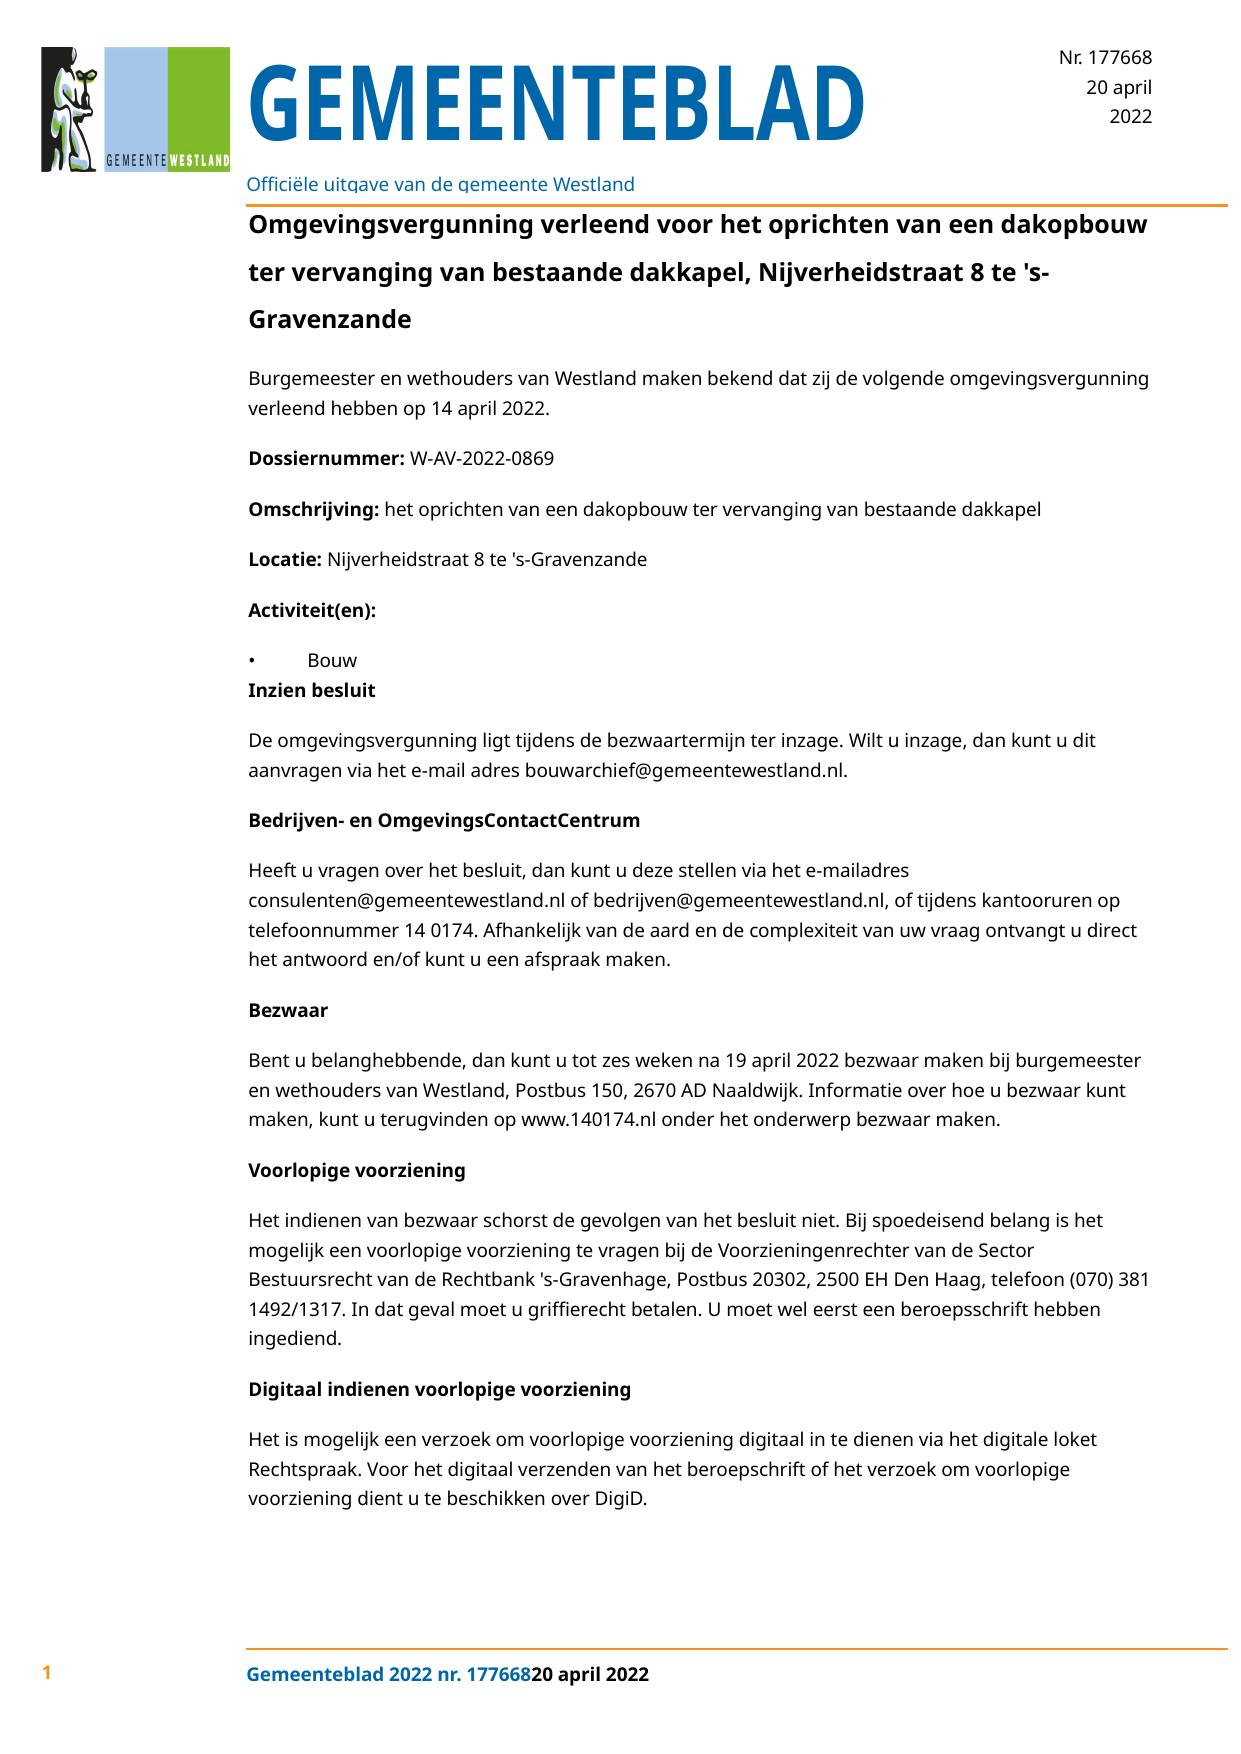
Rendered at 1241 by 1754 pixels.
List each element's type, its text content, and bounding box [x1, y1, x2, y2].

text Het is mogelijk een verzoek om voorlopige voorziening digitaal in te dienen via het digitale loket Rechtspraak. Voor het digitaal verzenden van het beroepschrift of het verzoek om voorlopige voorziening dient u te beschikken over DigiD. [248, 1426, 1152, 1511]
text Omgevingsvergunning verleend voor het oprichten van een dakopbouw ter vervanging van bestaande dakkapel, Nijverheidstraat 8 te 's-Gravenzande [248, 207, 1152, 336]
list Bouw [248, 647, 1152, 673]
text Dossiernummer: W-AV-2022-0869 [248, 446, 1152, 471]
text Inzien besluit [248, 677, 1152, 702]
text Bent u belanghebbende, dan kunt u tot zes weken na 19 april 2022 bezwaar maken bij burgemeester en wethouders van Westland, Postbus 150, 2670 AD Naaldwijk. Informatie over hoe u bezwaar kunt maken, kunt u terugvinden op www.140174.nl onder het onderwerp bezwaar maken. [248, 1047, 1152, 1132]
text Burgemeester en wethouders van Westland maken bekend dat zij de volgende omgevingsvergunning verleend hebben op 14 april 2022. [248, 366, 1152, 421]
text Voorlopige voorziening [248, 1157, 1152, 1182]
text Het indienen van bezwaar schorst de gevolgen van het besluit niet. Bij spoedeisend belang is het mogelijk een voorlopige voorziening te vragen bij de Voorzieningenrechter van de Sector Bestuursrecht van de Rechtbank 's-Gravenhage, Postbus 20302, 2500 EH Den Haag, telefoon (070) 381 1492/1317. In dat geval moet u griffierecht betalen. U moet wel eerst een beroepsschrift hebben ingediend. [248, 1207, 1152, 1351]
text De omgevingsvergunning ligt tijdens de bezwaartermijn ter inzage. Wilt u inzage, dan kunt u dit aanvragen via het e-mail adres bouwarchief@gemeentewestland.nl. [248, 727, 1152, 782]
text Bezwaar [248, 997, 1152, 1022]
text Activiteit(en): [248, 597, 1152, 622]
text Digitaal indienen voorlopige voorziening [248, 1376, 1152, 1402]
text Locatie: Nijverheidstraat 8 te 's-Gravenzande [248, 546, 1152, 572]
picture [41, 47, 231, 172]
text Omschrijving: het oprichten van een dakopbouw ter vervanging van bestaande dakkapel [248, 496, 1152, 522]
text Bedrijven- en OmgevingsContactCentrum [248, 807, 1152, 833]
text Heeft u vragen over het besluit, dan kunt u deze stellen via het e-mailadres consulenten@gemeentewestland.nl of bedrijven@gemeentewestland.nl, of tijdens kantooruren op telefoonnummer 14 0174. Afhankelijk van de aard en de complexiteit van uw vraag ontvangt u direct het antwoord en/of kunt u een afspraak maken. [248, 858, 1152, 972]
